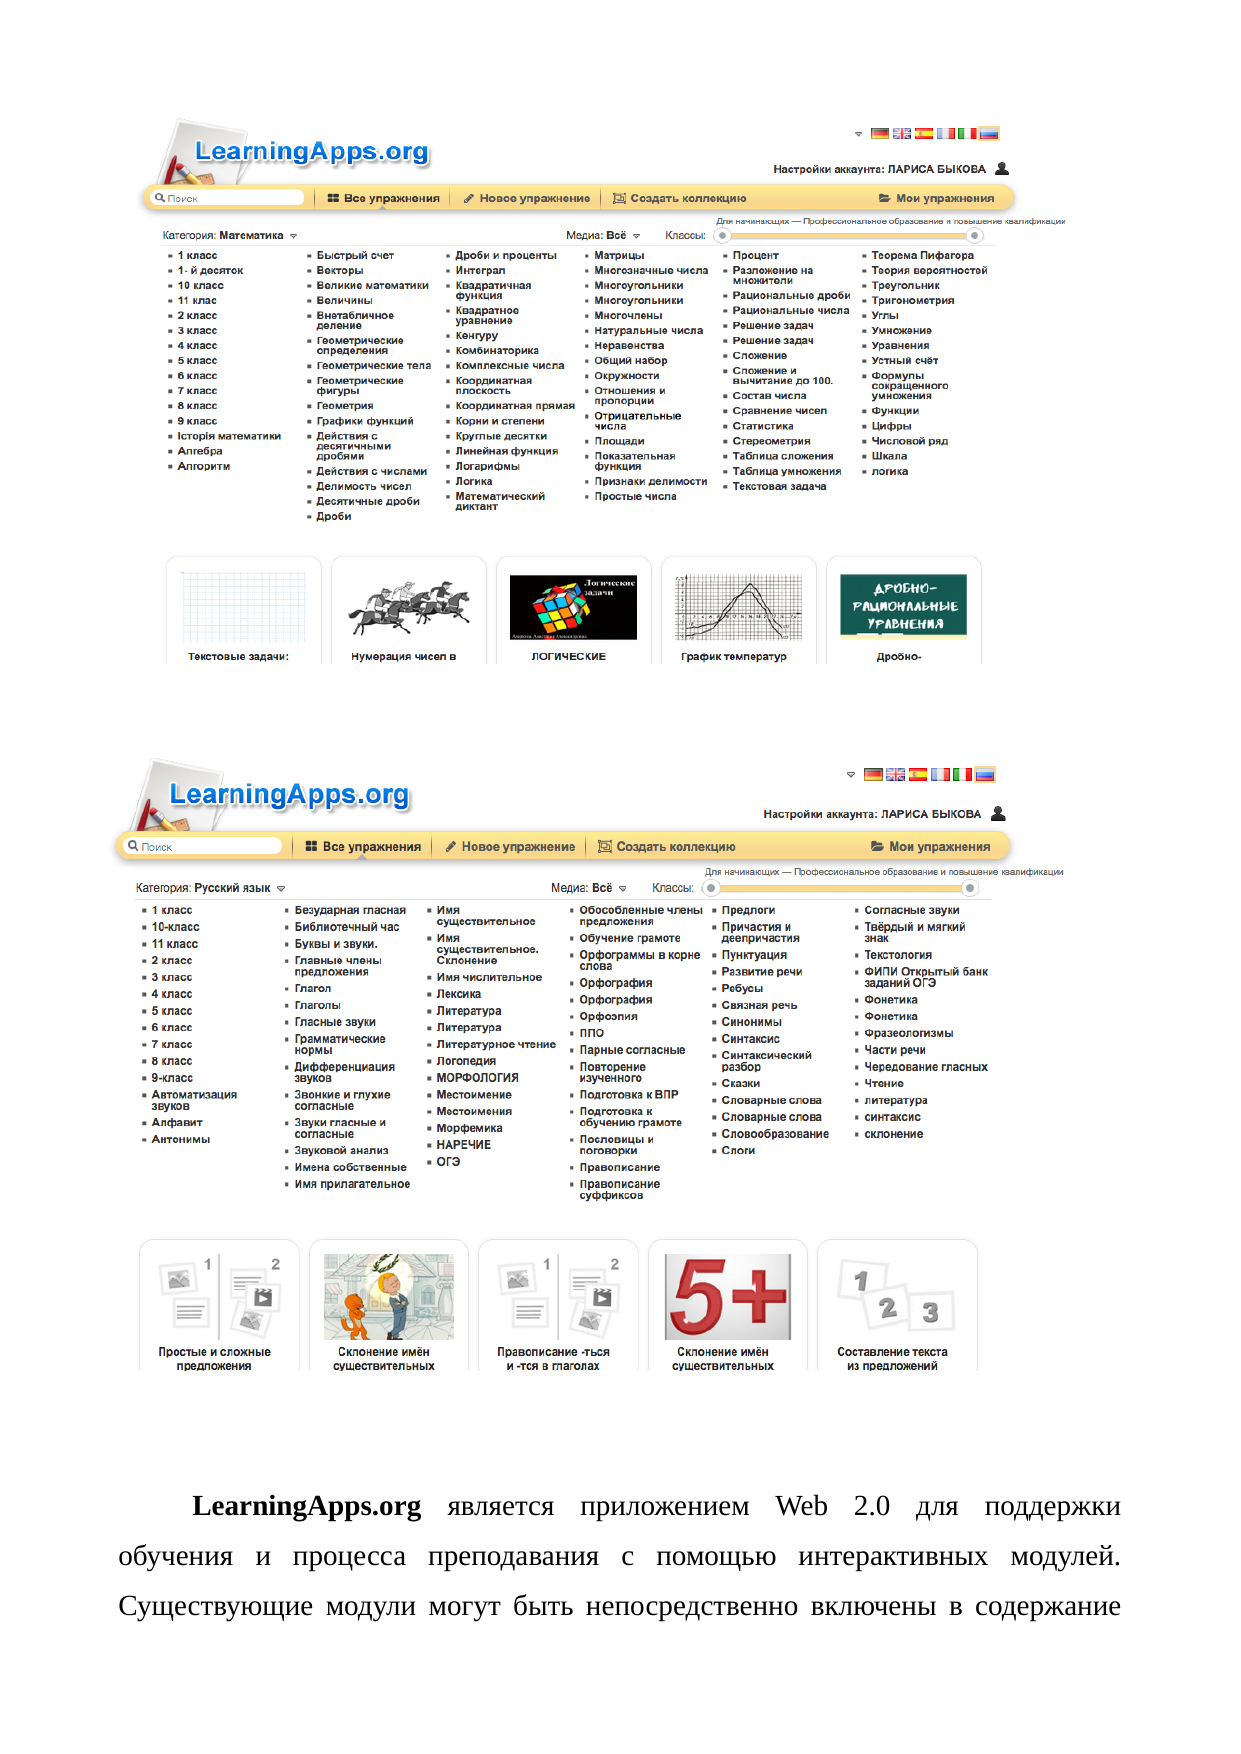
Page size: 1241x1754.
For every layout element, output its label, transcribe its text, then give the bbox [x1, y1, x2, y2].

picture [118, 118, 1123, 664]
text LearningApps.org является приложением Web 2.0 для поддержки обучения и процесса преподавания с помощью интерактивных модулей. Существующие модули могут быть непосредственно включены в содержание [118, 1488, 1122, 1622]
picture [109, 758, 1114, 1371]
